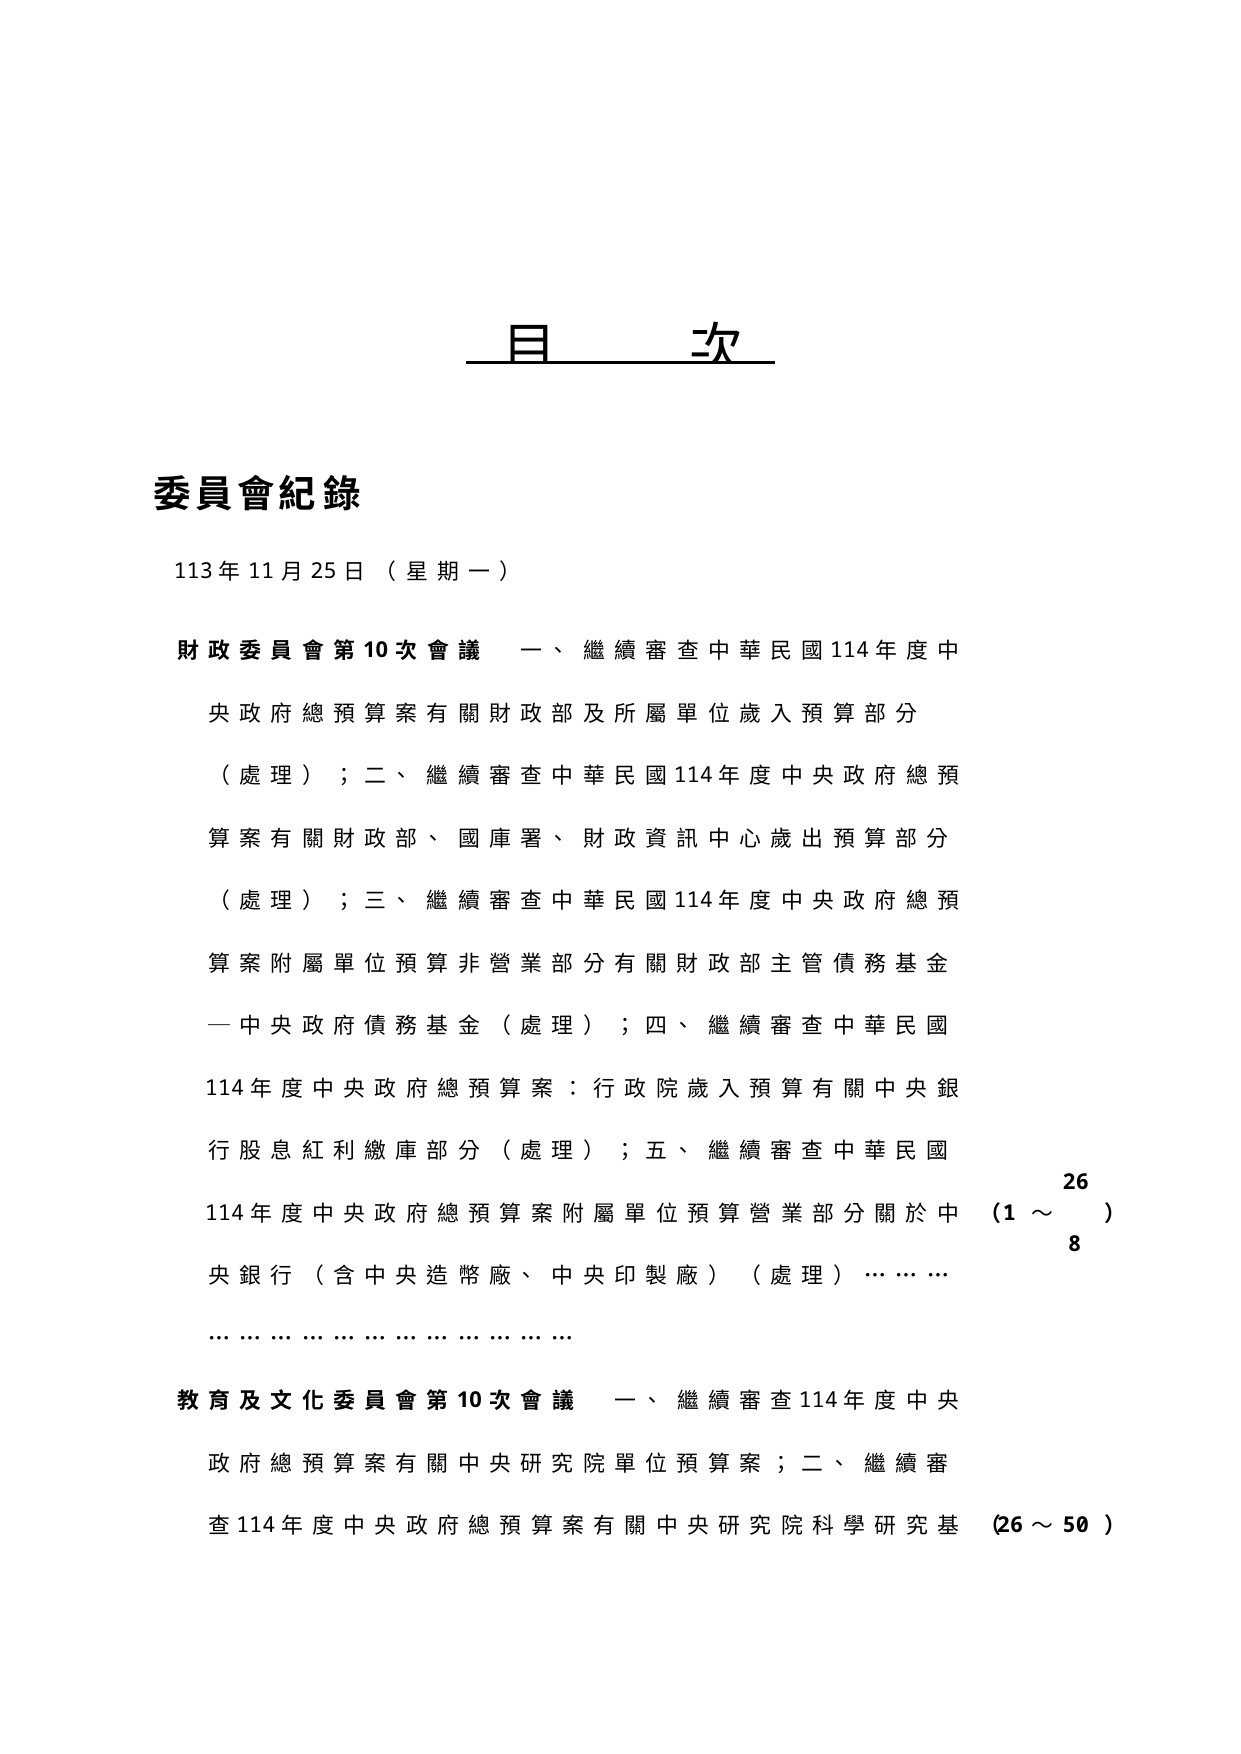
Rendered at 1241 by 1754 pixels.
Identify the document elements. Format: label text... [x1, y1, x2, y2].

table_cell 269 [986, 1368, 1023, 1556]
table_header 目 次 [466, 281, 774, 361]
table_cell 財政委員會第10次會議 一、繼續審查中華民國114年度中央政府總預算案有關財政部及所屬單位歲入預算部分（處理）；二、繼續審查中華民國114年度中央政府總預算案有關財政部、國庫署、財政資訊中心歲出預算部分（處理）；三、繼續審查中華民國114年度中央政府總預算案附屬單位預算非營業部分有關財政部主管債務基金─中央政府債務基金（處理）；四、繼續審查中華民國114年度中央政府總預算案：行政院歲入預算有關中央銀行股息紅利繳庫部分（處理）；五、繼續審查中華民國114年度中央政府總預算案附屬單位預算營業部分關於中央銀行（含中央造幣廠、中央印製廠）（處理）……………………………………… [150, 618, 967, 1368]
table_cell （ [967, 618, 986, 1368]
table_cell （ [967, 1368, 986, 1556]
table_cell ） [1091, 1368, 1108, 1556]
table_cell 268 [1053, 618, 1091, 1368]
table_cell 教育及文化委員會第10次會議 一、繼續審查114年度中央政府總預算案有關中央研究院單位預算案；二、繼續審查114年度中央政府總預算案有關中央研究院科學研究基 [150, 1368, 967, 1556]
table_cell ～ [1023, 618, 1053, 1368]
table_cell ） [1091, 618, 1108, 1368]
table_header 委員會紀錄 113年11月25日（星期一） [150, 443, 1108, 618]
table_cell ～ [1023, 1368, 1053, 1556]
table_cell 1 [986, 618, 1023, 1368]
table_cell 50 [1053, 1368, 1091, 1556]
